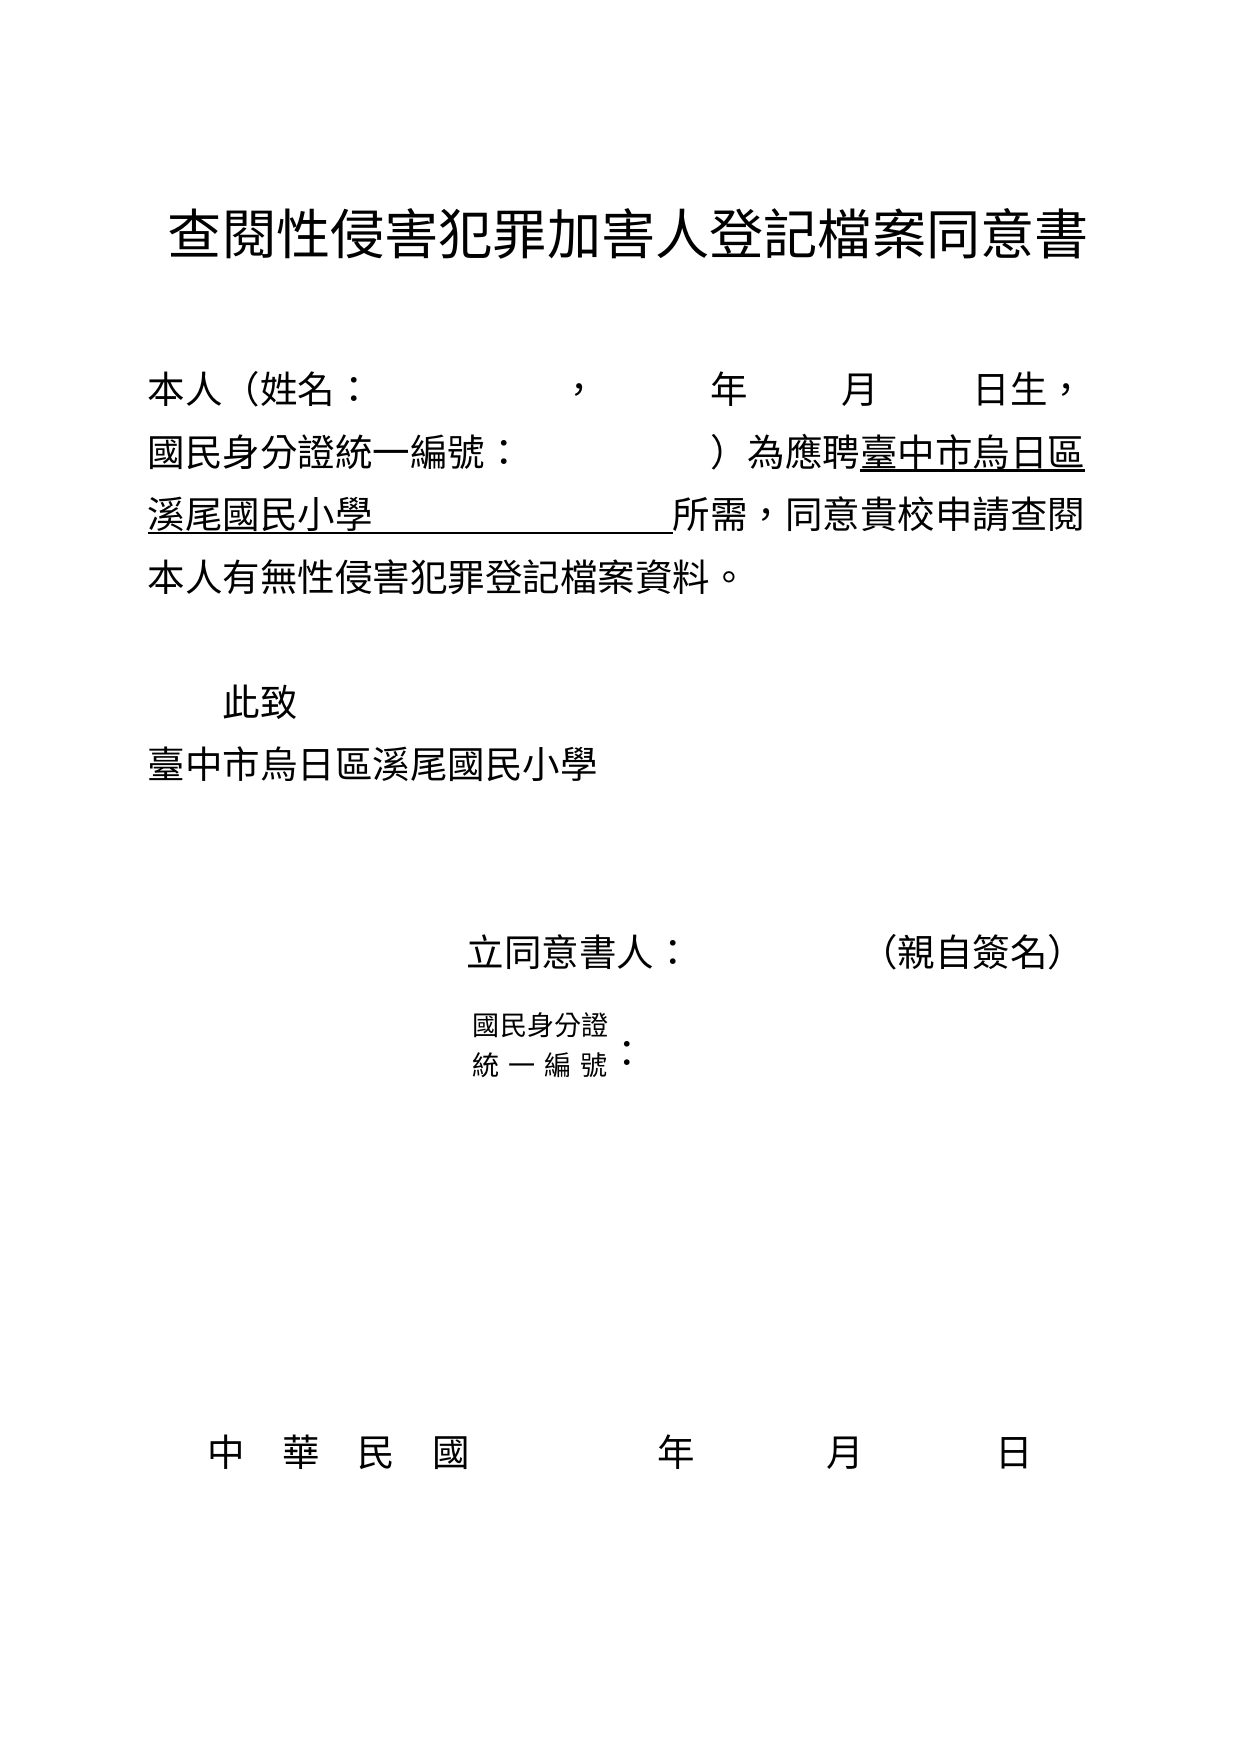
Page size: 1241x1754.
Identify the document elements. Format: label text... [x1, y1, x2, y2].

text 立同意書人： （親自簽名） [148, 908, 1092, 971]
text 國民身分證統一編號： [148, 971, 1092, 1096]
text 本人（姓名： ， 年 月 日生，國民身分證統一編號： ）為應聘臺中市烏日區溪尾國民小學 所需，同意貴校申請查閱本人有無性侵害犯罪登記檔案資料。 [148, 346, 1092, 596]
text 查閱性侵害犯罪加害人登記檔案同意書 [148, 158, 1108, 283]
text 中 華 民 國 年 月 日 [148, 1408, 1092, 1471]
text 此致 [148, 658, 1092, 721]
text 臺中市烏日區溪尾國民小學 [148, 721, 1092, 783]
